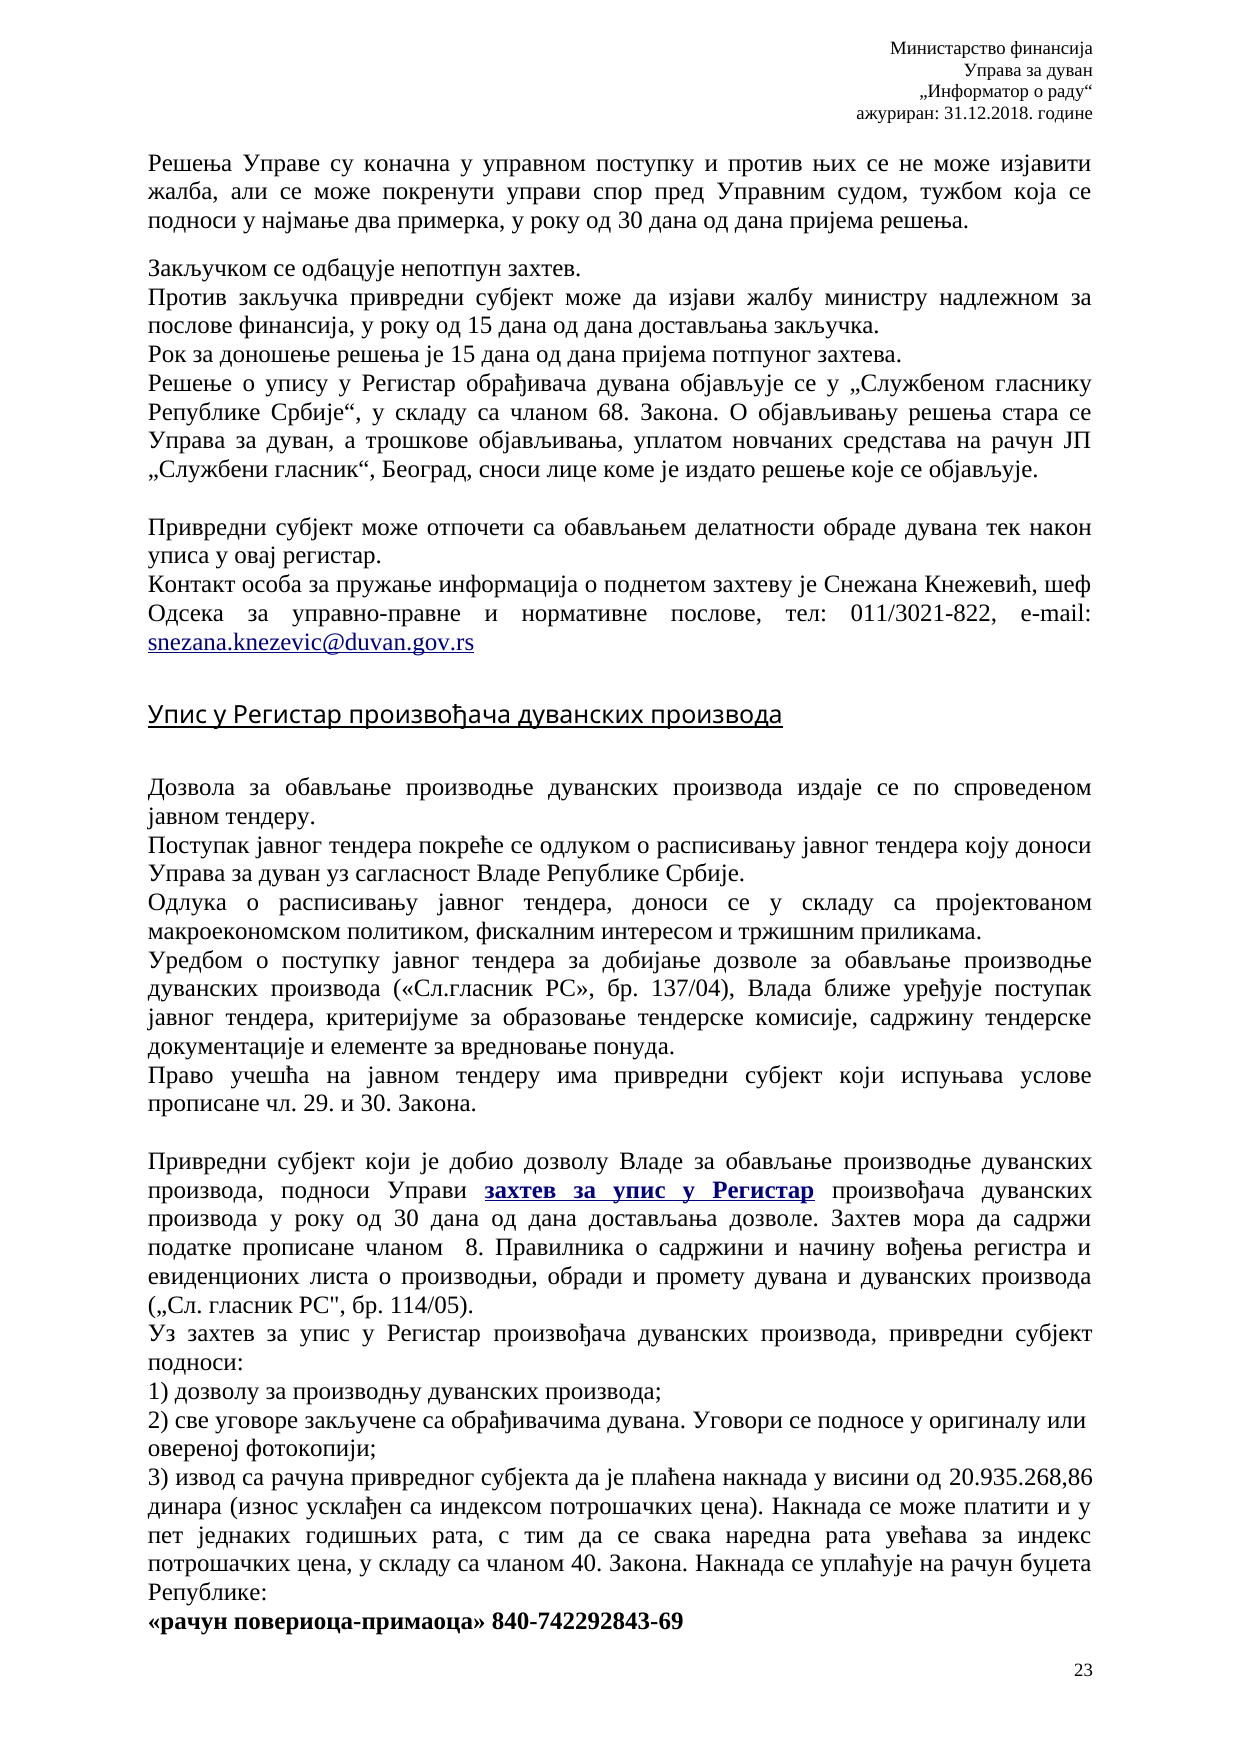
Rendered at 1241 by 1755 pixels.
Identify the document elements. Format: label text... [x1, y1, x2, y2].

text Рок за доношење решења је 15 дана од дана пријема потпуног захтева. [148, 339, 1093, 368]
text «рачун повериоца-примаоца» 840-742292843-69 [148, 1606, 1093, 1635]
text Контакт особа за пружање информација о поднетом захтеву је Снежана Кнежевић, шеф Одсека за управно-правне и нормативне послове, тел: 011/3021-822, е-mail: snezana.knezevic@duvan.gov.rs [148, 569, 1093, 656]
text Уз захтев за упис у Регистар произвођача дуванских производа, привредни субјект подноси: [148, 1318, 1093, 1376]
text Решења Управе су коначна у управном поступку и против њих се не може изјавити жалба, али се може покренути управи спор пред Управним судом, тужбом која се подноси у најмање два примерка, у року од 30 дана од дана пријема решења. [148, 148, 1093, 234]
text 3) извод са рачуна привредног субјекта да је плаћена накнада у висини од 20.935.268,86 динара (износ усклађен са индексом потрошачких цена). Накнада се може платити и у пет једнаких годишњих рата, с тим да се свака наредна рата увећава за индекс потрошачких цена, у складу са чланом 40. Закона. Накнада се уплаћује на рачун буџета Републике: [148, 1462, 1093, 1606]
text Право учешћа на јавном тендеру има привредни субјект који испуњава услове прописане чл. 29. и 30. Закона. [148, 1060, 1093, 1117]
text Закључком се одбацује непотпун захтев. [148, 253, 1093, 282]
text Привредни субјект који је добио дозволу Владе за обављање производње дуванских производа, подноси Управи захтев за упис у Регистар произвођача дуванских производа у року од 30 дана од дана достављања дозволе. Захтев мора да садржи податке прописане чланом 8. Правилника о садржини и начину вођења регистра и евиденционих листа о производњи, обради и промету дувана и дуванских производа („Сл. гласник РС", бр. 114/05). [148, 1146, 1093, 1318]
text 2) све уговоре закључене са обрађивачима дувана. Уговори се подносе у оригиналу или овереној фотокопији; [148, 1405, 1093, 1462]
text Против закључка привредни субјект може да изјави жалбу министру надлежном за послове финансија, у року од 15 дана од дана достављања закључка. [148, 282, 1093, 339]
text 1) дозволу за производњу дуванских производа; [148, 1376, 1093, 1405]
text Привредни субјект може отпочети са обављањем делатности обраде дувана тек након уписа у овај регистар. [148, 512, 1093, 569]
text Уредбом о поступку јавног тендера за добијање дозволе за обављање производње дуванских производа («Сл.гласник РС», бр. 137/04), Влада ближе уређује поступак јавног тендера, критеријуме за образовање тендерске комисије, садржину тендерске документације и елементе за вредновање понуда. [148, 945, 1093, 1060]
text Поступак јавног тендера покреће се одлуком о расписивању јавног тендера коју доноси Управа за дуван уз сагласност Владе Републике Србије. [148, 830, 1093, 887]
text Решење о упису у Регистар обрађивача дувана објављује се у „Службеном гласнику Републике Србије“, у складу са чланом 68. Закона. О објављивању решења стара се Управа за дуван, а трошкове објављивања, уплатом новчаних средстава на рачун ЈП „Службени гласник“, Београд, сноси лице коме је издато решење које се објављује. [148, 368, 1093, 483]
text Одлука о расписивању јавног тендера, доноси се у складу са пројектованом макроекономском политиком, фискалним интересом и тржишним приликама. [148, 887, 1093, 945]
subtitle Упис у Регистар произвођача дуванских производа [148, 697, 1093, 731]
text Дозвола за обављање производње дуванских производа издаје се по спроведеном јавном тендеру. [148, 772, 1093, 830]
